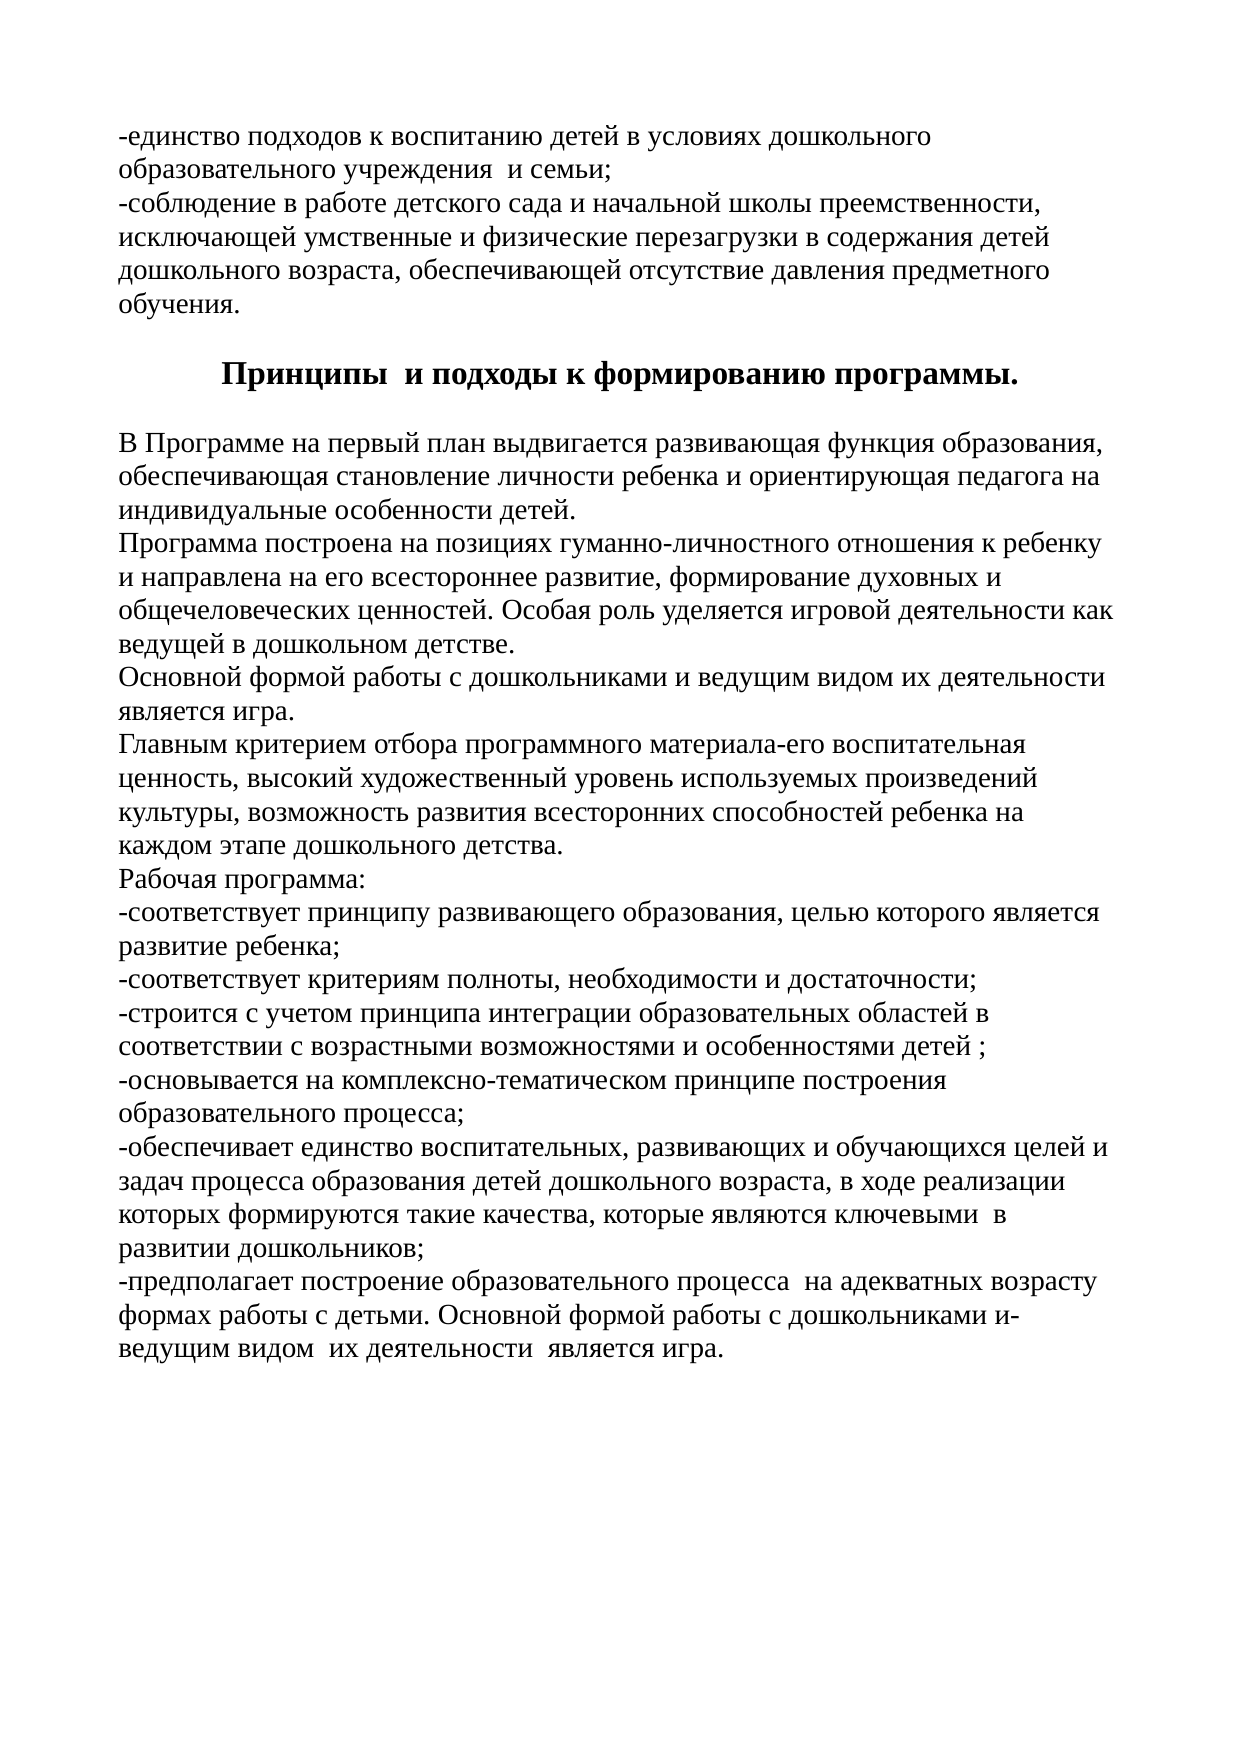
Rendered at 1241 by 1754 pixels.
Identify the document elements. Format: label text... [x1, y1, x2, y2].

text -предполагает построение образовательного процесса на адекватных возрасту формах работы с детьми. Основной формой работы с дошкольниками и- ведущим видом их деятельности является игра. [118, 1263, 1122, 1364]
text -основывается на комплексно-тематическом принципе построения образовательного процесса; [118, 1062, 1122, 1129]
text -строится с учетом принципа интеграции образовательных областей в соответствии с возрастными возможностями и особенностями детей ; [118, 995, 1122, 1062]
text Принципы и подходы к формированию программы. [118, 353, 1122, 391]
text -соответствует критериям полноты, необходимости и достаточности; [118, 961, 1122, 995]
text -соответствует принципу развивающего образования, целью которого является развитие ребенка; [118, 894, 1122, 961]
text Главным критерием отбора программного материала-его воспитательная ценность, высокий художественный уровень используемых произведений культуры, возможность развития всесторонних способностей ребенка на каждом этапе дошкольного детства. [118, 727, 1122, 861]
text -обеспечивает единство воспитательных, развивающих и обучающихся целей и задач процесса образования детей дошкольного возраста, в ходе реализации которых формируются такие качества, которые являются ключевыми в развитии дошкольников; [118, 1129, 1122, 1263]
text Рабочая программа: [118, 861, 1122, 894]
text -единство подходов к воспитанию детей в условиях дошкольного образовательного учреждения и семьи; [118, 118, 1122, 185]
text Основной формой работы с дошкольниками и ведущим видом их деятельности является игра. [118, 659, 1122, 727]
text -соблюдение в работе детского сада и начальной школы преемственности, исключающей умственные и физические перезагрузки в содержания детей дошкольного возраста, обеспечивающей отсутствие давления предметного обучения. [118, 185, 1122, 319]
text Программа построена на позициях гуманно-личностного отношения к ребенку и направлена на его всестороннее развитие, формирование духовных и общечеловеческих ценностей. Особая роль уделяется игровой деятельности как ведущей в дошкольном детстве. [118, 525, 1122, 659]
text В Программе на первый план выдвигается развивающая функция образования, обеспечивающая становление личности ребенка и ориентирующая педагога на индивидуальные особенности детей. [118, 425, 1122, 525]
